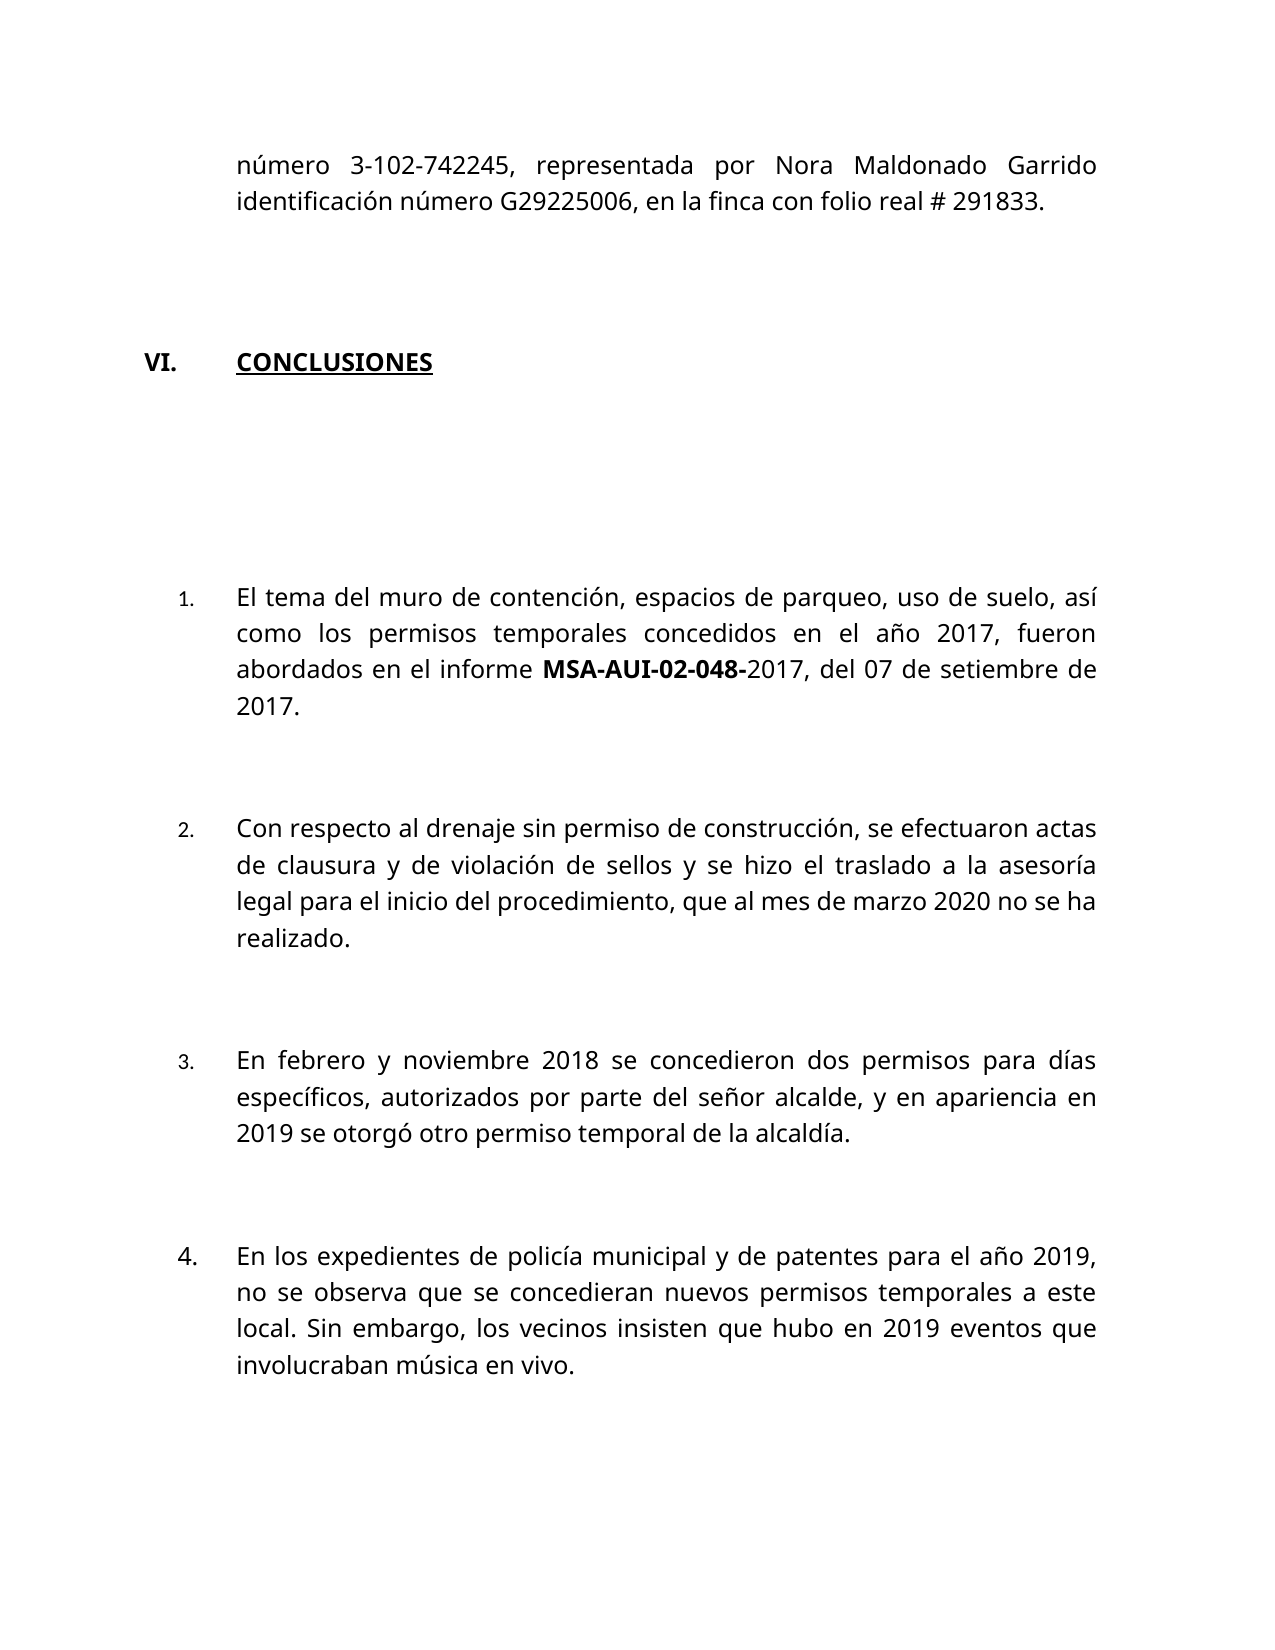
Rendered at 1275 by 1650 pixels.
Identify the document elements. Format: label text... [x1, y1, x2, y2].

list En febrero y noviembre 2018 se concedieron dos permisos para días específicos, autorizados por parte del señor alcalde, y en apariencia en 2019 se otorgó otro permiso temporal de la alcaldía. [177, 1043, 1098, 1150]
list Con respecto al drenaje sin permiso de construcción, se efectuaron actas de clausura y de violación de sellos y se hizo el traslado a la asesoría legal para el inicio del procedimiento, que al mes de marzo 2020 no se ha realizado. [177, 811, 1098, 954]
list CONCLUSIONES [177, 344, 1098, 378]
list número 3-102-742245, representada por Nora Maldonado Garrido identificación número G29225006, en la finca con folio real # 291833. [177, 148, 1098, 218]
list El tema del muro de contención, espacios de parqueo, uso de suelo, así como los permisos temporales concedidos en el año 2017, fueron abordados en el informe MSA-AUI-02-048-2017, del 07 de setiembre de 2017. [177, 579, 1098, 722]
list En los expedientes de policía municipal y de patentes para el año 2019, no se observa que se concedieran nuevos permisos temporales a este local. Sin embargo, los vecinos insisten que hubo en 2019 eventos que involucraban música en vivo. [177, 1238, 1098, 1381]
